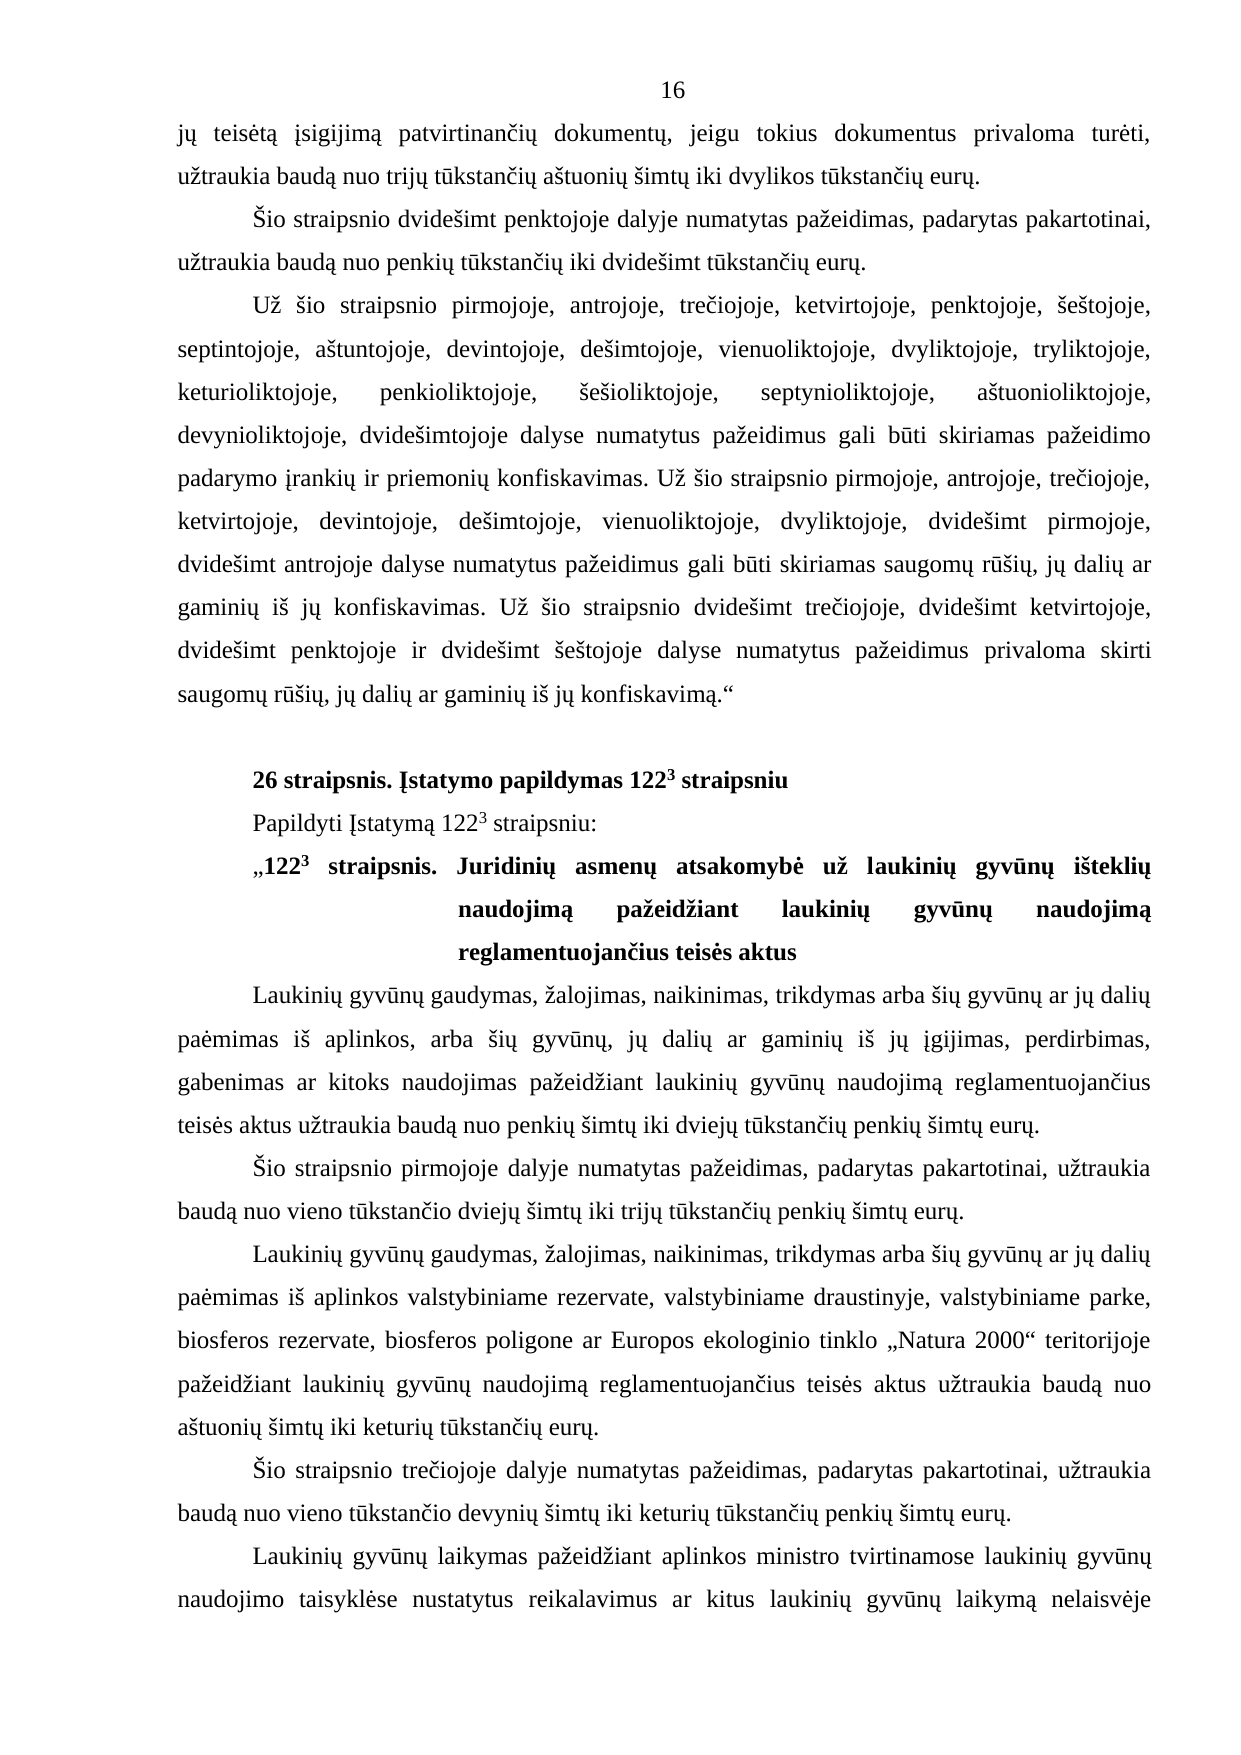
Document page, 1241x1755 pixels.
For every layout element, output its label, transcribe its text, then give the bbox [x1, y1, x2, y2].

text „1223 straipsnis. Juridinių asmenų atsakomybė už laukinių gyvūnų išteklių naudojimą pažeidžiant laukinių gyvūnų naudojimą reglamentuojančius teisės aktus [252, 851, 1152, 966]
text 26 straipsnis. Įstatymo papildymas 1223 straipsniu [177, 765, 1152, 794]
text Už šio straipsnio pirmojoje, antrojoje, trečiojoje, ketvirtojoje, penktojoje, šeštojoje, septintojoje, aštuntojoje, devintojoje, dešimtojoje, vienuoliktojoje, dvyliktojoje, tryliktojoje, keturioliktojoje, penkioliktojoje, šešioliktojoje, septynioliktojoje, aštuonioliktojoje, devynioliktojoje, dvidešimtojoje dalyse numatytus pažeidimus gali būti skiriamas pažeidimo padarymo įrankių ir priemonių konfiskavimas. Už šio straipsnio pirmojoje, antrojoje, trečiojoje, ketvirtojoje, devintojoje, dešimtojoje, vienuoliktojoje, dvyliktojoje, dvidešimt pirmojoje, dvidešimt antrojoje dalyse numatytus pažeidimus gali būti skiriamas saugomų rūšių, jų dalių ar gaminių iš jų konfiskavimas. Už šio straipsnio dvidešimt trečiojoje, dvidešimt ketvirtojoje, dvidešimt penktojoje ir dvidešimt šeštojoje dalyse numatytus pažeidimus privaloma skirti saugomų rūšių, jų dalių ar gaminių iš jų konfiskavimą.“ [177, 291, 1152, 707]
text Laukinių gyvūnų laikymas pažeidžiant aplinkos ministro tvirtinamose laukinių gyvūnų naudojimo taisyklėse nustatytus reikalavimus ar kitus laukinių gyvūnų laikymą nelaisvėje [177, 1541, 1152, 1613]
text Laukinių gyvūnų gaudymas, žalojimas, naikinimas, trikdymas arba šių gyvūnų ar jų dalių paėmimas iš aplinkos, arba šių gyvūnų, jų dalių ar gaminių iš jų įgijimas, perdirbimas, gabenimas ar kitoks naudojimas pažeidžiant laukinių gyvūnų naudojimą reglamentuojančius teisės aktus užtraukia baudą nuo penkių šimtų iki dviejų tūkstančių penkių šimtų eurų. [177, 981, 1152, 1139]
text Laukinių gyvūnų gaudymas, žalojimas, naikinimas, trikdymas arba šių gyvūnų ar jų dalių paėmimas iš aplinkos valstybiniame rezervate, valstybiniame draustinyje, valstybiniame parke, biosferos rezervate, biosferos poligone ar Europos ekologinio tinklo „Natura 2000“ teritorijoje pažeidžiant laukinių gyvūnų naudojimą reglamentuojančius teisės aktus užtraukia baudą nuo aštuonių šimtų iki keturių tūkstančių eurų. [177, 1239, 1152, 1441]
text Šio straipsnio pirmojoje dalyje numatytas pažeidimas, padarytas pakartotinai, užtraukia baudą nuo vieno tūkstančio dviejų šimtų iki trijų tūkstančių penkių šimtų eurų. [177, 1153, 1152, 1225]
text Šio straipsnio trečiojoje dalyje numatytas pažeidimas, padarytas pakartotinai, užtraukia baudą nuo vieno tūkstančio devynių šimtų iki keturių tūkstančių penkių šimtų eurų. [177, 1455, 1152, 1527]
text jų teisėtą įsigijimą patvirtinančių dokumentų, jeigu tokius dokumentus privaloma turėti, užtraukia baudą nuo trijų tūkstančių aštuonių šimtų iki dvylikos tūkstančių eurų. [177, 118, 1152, 190]
text Šio straipsnio dvidešimt penktojoje dalyje numatytas pažeidimas, padarytas pakartotinai, užtraukia baudą nuo penkių tūkstančių iki dvidešimt tūkstančių eurų. [177, 204, 1152, 276]
text Papildyti Įstatymą 1223 straipsniu: [177, 808, 1152, 837]
